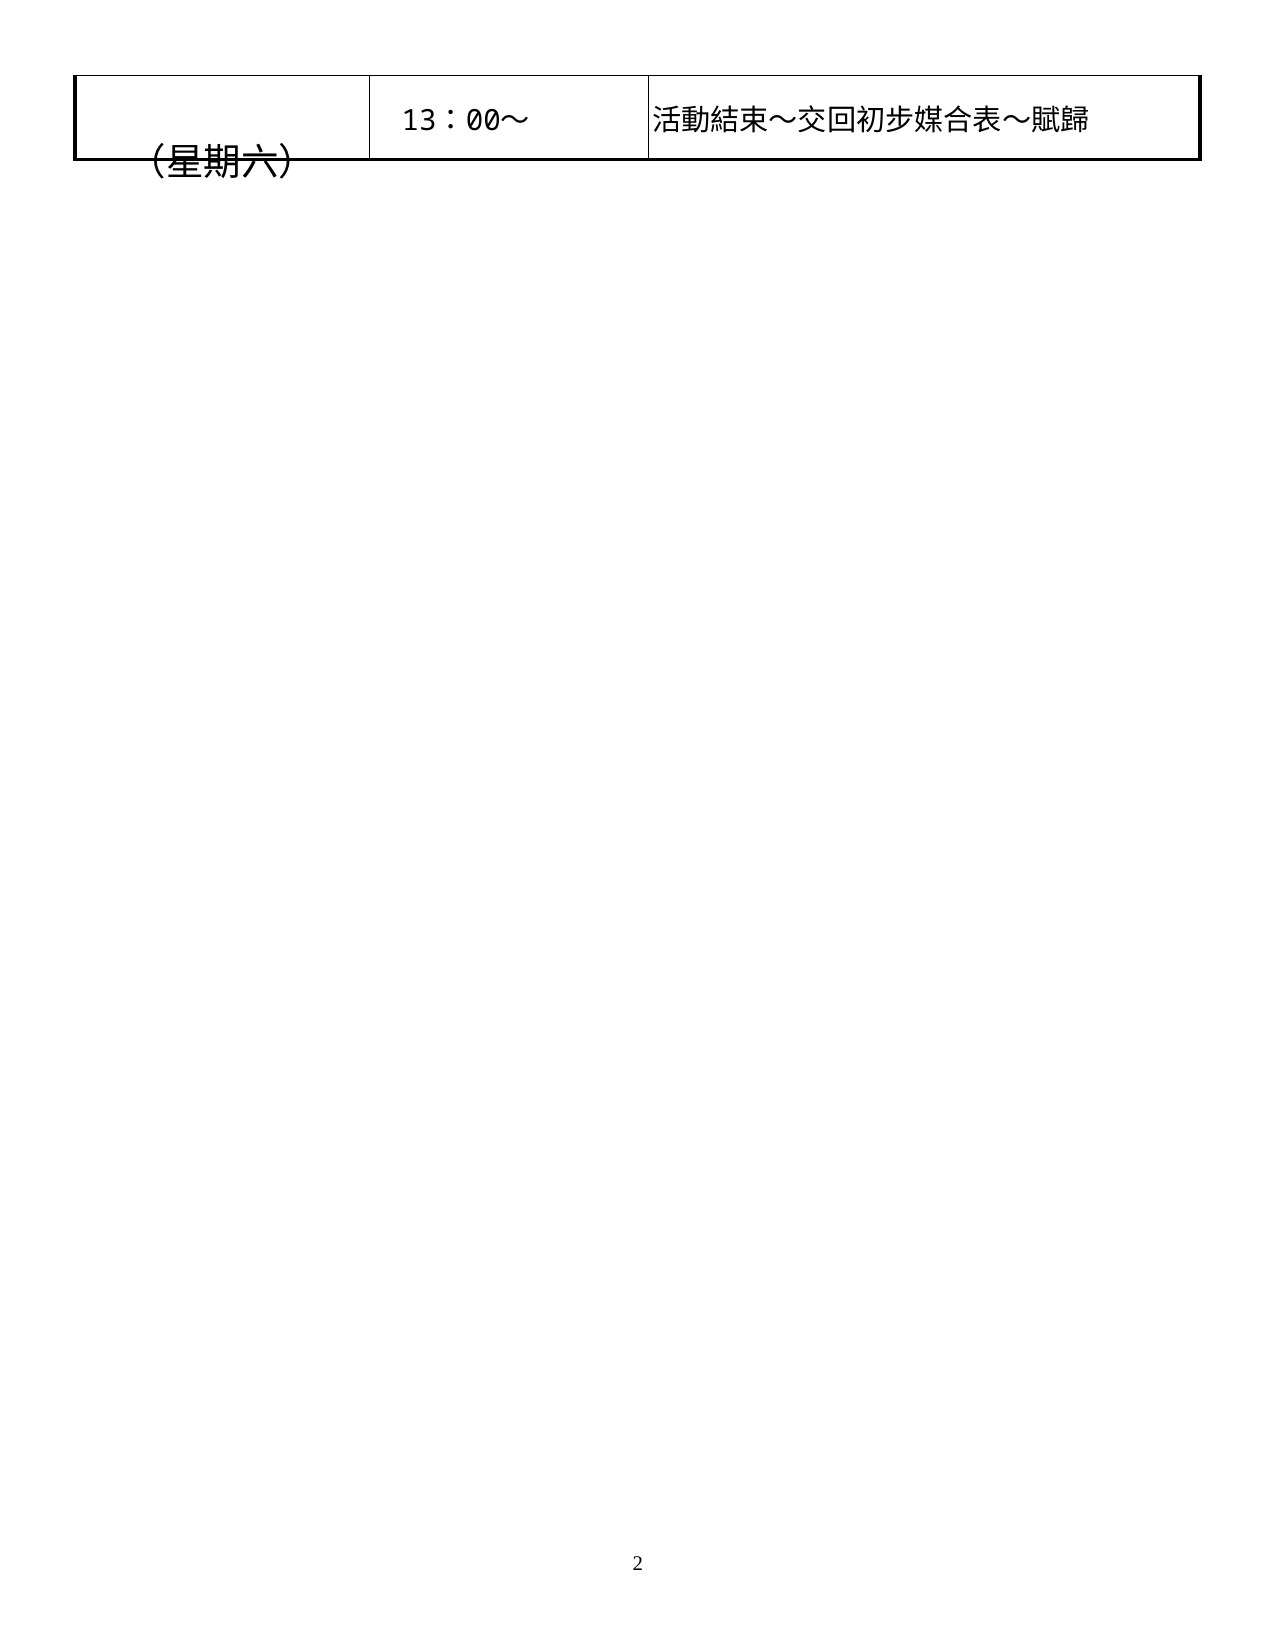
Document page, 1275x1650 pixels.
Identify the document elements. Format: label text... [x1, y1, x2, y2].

table_cell 13：00～ [370, 76, 648, 157]
table_cell 活動結束～交回初步媒合表～賦歸 [649, 76, 1198, 157]
table_cell 109年8月1日 （星期六） [77, 76, 369, 157]
